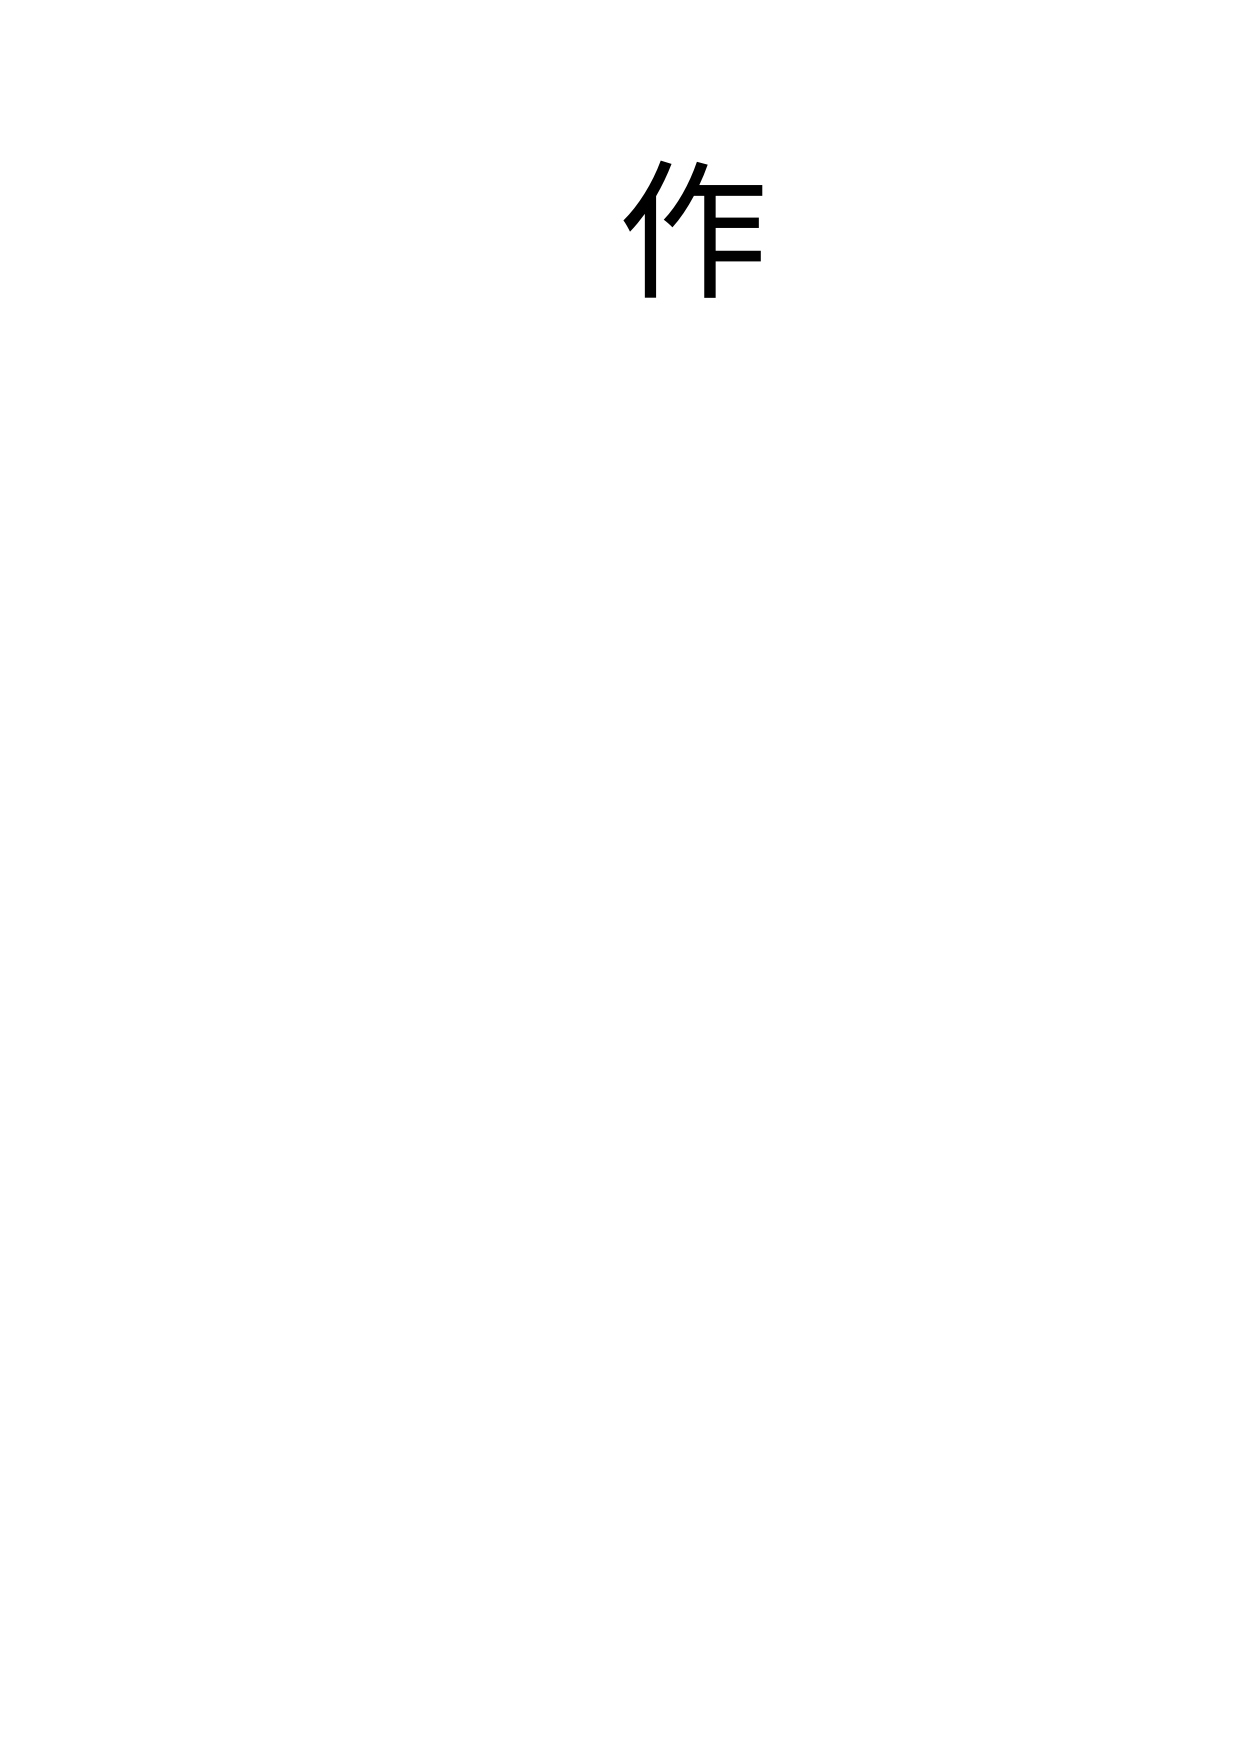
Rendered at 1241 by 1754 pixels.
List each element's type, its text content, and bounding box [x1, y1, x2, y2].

text 作 [78, 112, 1151, 330]
